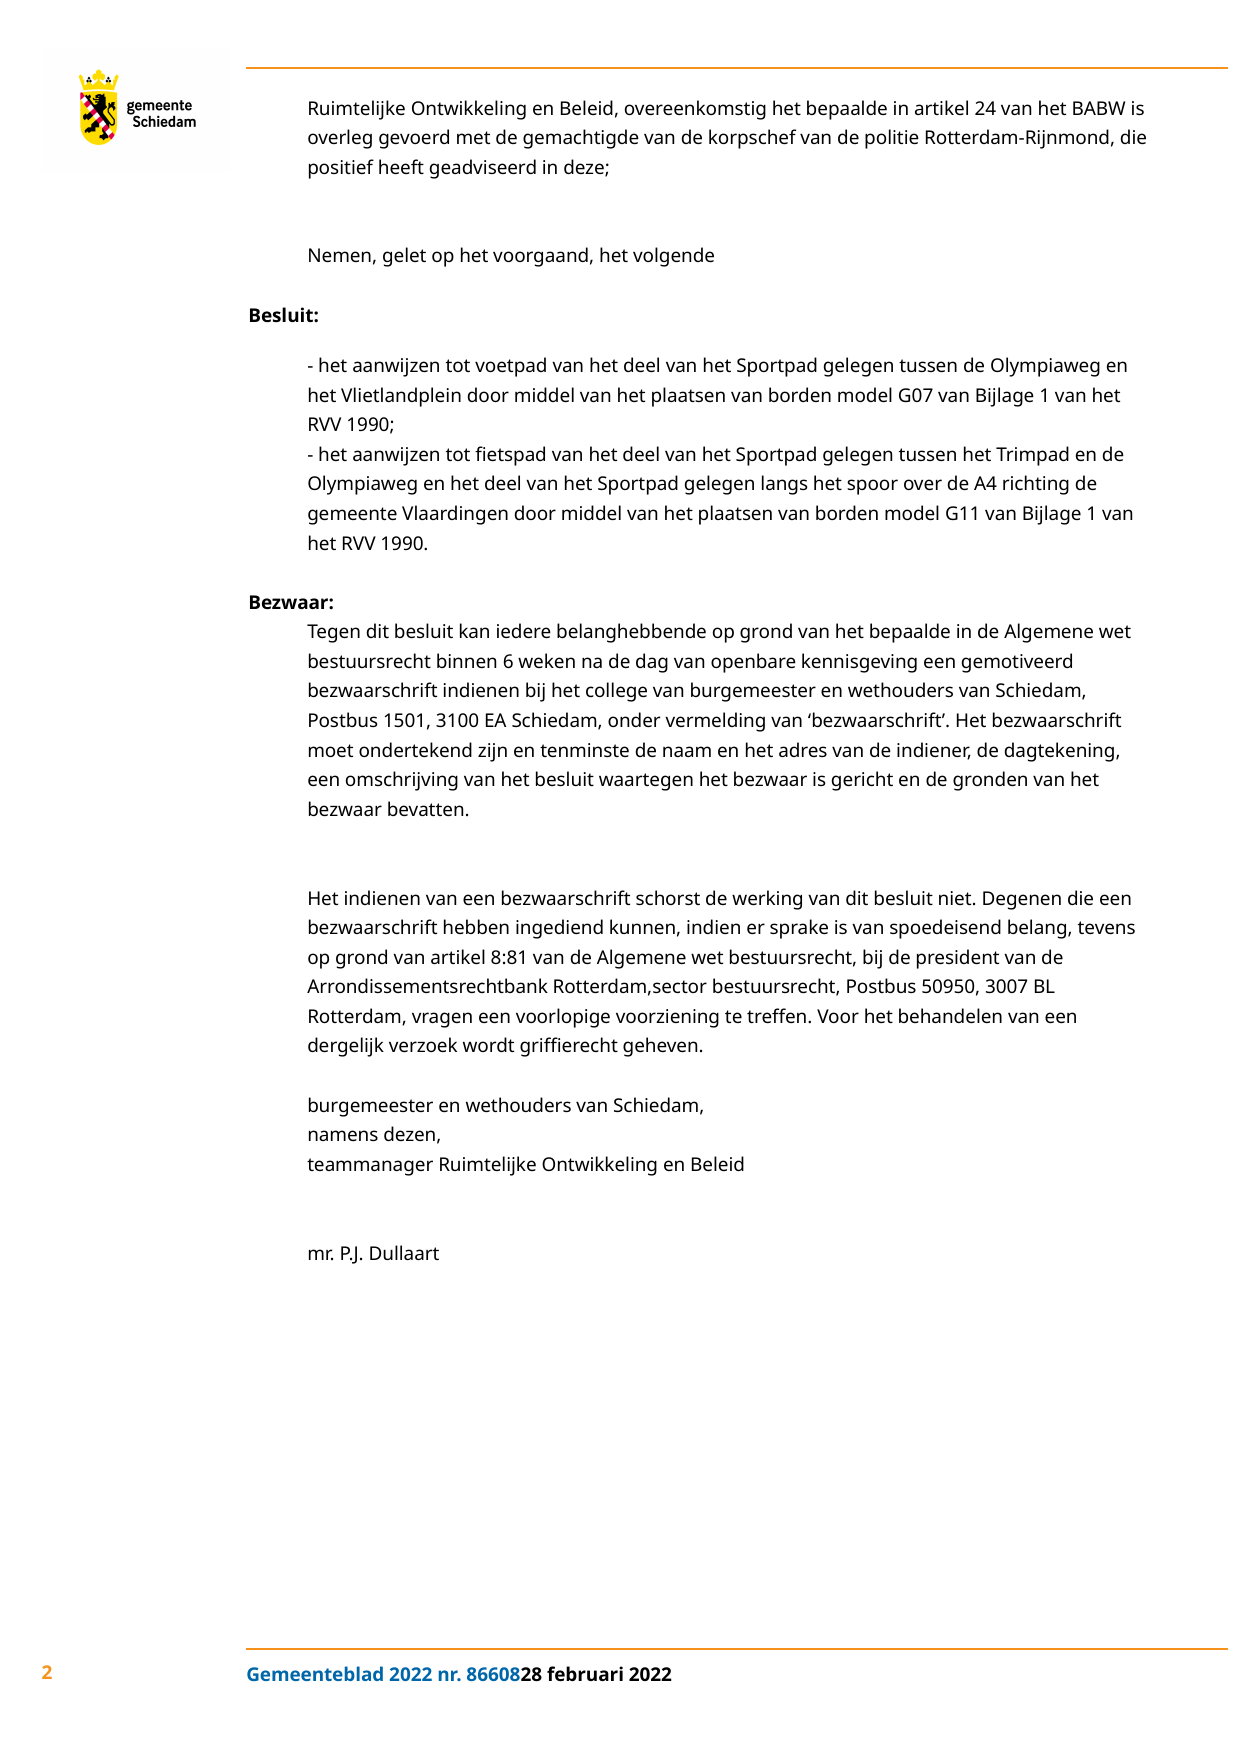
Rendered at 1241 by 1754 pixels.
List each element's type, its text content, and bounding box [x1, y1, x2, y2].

list namens dezen, [248, 1121, 1152, 1147]
list Ruimtelijke Ontwikkeling en Beleid, overeenkomstig het bepaalde in artikel 24 van het BABW is overleg gevoerd met de gemachtigde van de korpschef van de politie Rotterdam-Rijnmond, die positief heeft geadviseerd in deze; [248, 95, 1152, 180]
text Bezwaar: [248, 589, 1152, 615]
list burgemeester en wethouders van Schiedam, [248, 1092, 1152, 1118]
list - het aanwijzen tot fietspad van het deel van het Sportpad gelegen tussen het Trimpad en de Olympiaweg en het deel van het Sportpad gelegen langs het spoor over de A4 richting de gemeente Vlaardingen door middel van het plaatsen van borden model G11 van Bijlage 1 van het RVV 1990. [248, 441, 1152, 556]
list Tegen dit besluit kan iedere belanghebbende op grond van het bepaalde in de Algemene wet bestuursrecht binnen 6 weken na de dag van openbare kennisgeving een gemotiveerd bezwaarschrift indienen bij het college van burgemeester en wethouders van Schiedam, Postbus 1501, 3100 EA Schiedam, onder vermelding van ‘bezwaarschrift’. Het bezwaarschrift moet ondertekend zijn en tenminste de naam en het adres van de indiener, de dagtekening, een omschrijving van het besluit waartegen het bezwaar is gericht en de gronden van het bezwaar bevatten. [248, 618, 1152, 822]
list - het aanwijzen tot voetpad van het deel van het Sportpad gelegen tussen de Olympiaweg en het Vlietlandplein door middel van het plaatsen van borden model G07 van Bijlage 1 van het RVV 1990; [248, 352, 1152, 437]
list mr. P.J. Dullaart [248, 1240, 1152, 1266]
list teammanager Ruimtelijke Ontwikkeling en Beleid [248, 1151, 1152, 1177]
list Nemen, gelet op het voorgaand, het volgende [248, 243, 1152, 268]
list Het indienen van een bezwaarschrift schorst de werking van dit besluit niet. Degenen die een bezwaarschrift hebben ingediend kunnen, indien er sprake is van spoedeisend belang, tevens op grond van artikel 8:81 van de Algemene wet bestuursrecht, bij de president van de Arrondissementsrechtbank Rotterdam,sector bestuursrecht, Postbus 50950, 3007 BL Rotterdam, vragen een voorlopige voorziening te treffen. Voor het behandelen van een dergelijk verzoek wordt griffierecht geheven. [248, 885, 1152, 1058]
text Besluit: [248, 302, 1152, 328]
picture [41, 47, 231, 172]
